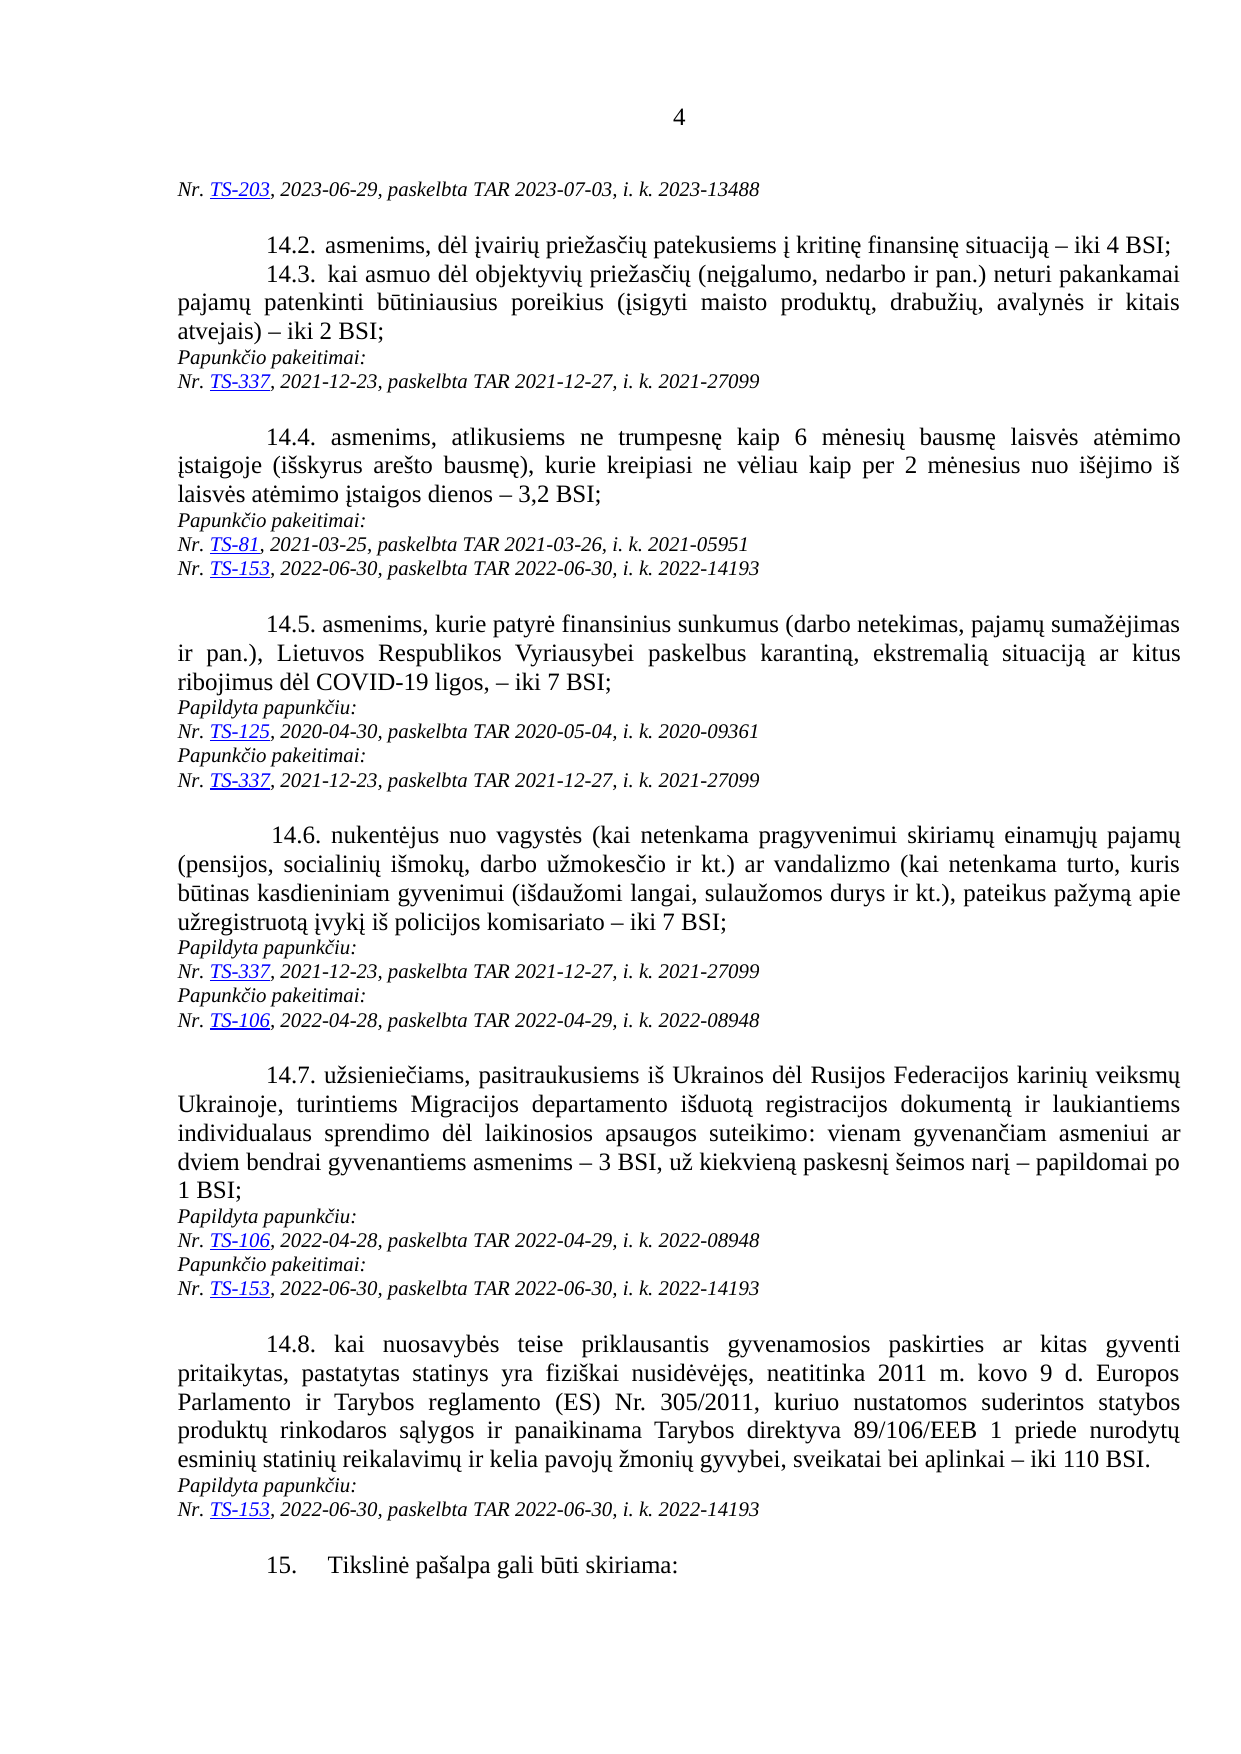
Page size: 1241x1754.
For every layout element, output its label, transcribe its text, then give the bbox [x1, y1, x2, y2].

text Nr. TS-337, 2021-12-23, paskelbta TAR 2021-12-27, i. k. 2021-27099 [177, 767, 1181, 792]
text Nr. TS-153, 2022-06-30, paskelbta TAR 2022-06-30, i. k. 2022-14193 [177, 1497, 1181, 1521]
text Nr. TS-125, 2020-04-30, paskelbta TAR 2020-05-04, i. k. 2020-09361 [177, 719, 1181, 743]
text Nr. TS-203, 2023-06-29, paskelbta TAR 2023-07-03, i. k. 2023-13488 [177, 177, 1181, 201]
text 15. Tikslinė pašalpa gali būti skiriama: [177, 1550, 1181, 1578]
text Nr. TS-106, 2022-04-28, paskelbta TAR 2022-04-29, i. k. 2022-08948 [177, 1228, 1181, 1252]
text Papunkčio pakeitimai: [177, 345, 1181, 369]
text Papunkčio pakeitimai: [177, 983, 1181, 1007]
text Nr. TS-106, 2022-04-28, paskelbta TAR 2022-04-29, i. k. 2022-08948 [177, 1007, 1181, 1032]
text Papildyta papunkčiu: [177, 935, 1181, 959]
text 14.5. asmenims, kurie patyrė finansinius sunkumus (darbo netekimas, pajamų sumažėjimas ir pan.), Lietuvos Respublikos Vyriausybei paskelbus karantiną, ekstremalią situaciją ar kitus ribojimus dėl COVID-19 ligos, – iki 7 BSI; [177, 609, 1181, 695]
text Papunkčio pakeitimai: [177, 508, 1181, 532]
text Nr. TS-337, 2021-12-23, paskelbta TAR 2021-12-27, i. k. 2021-27099 [177, 959, 1181, 983]
text 14.3. kai asmuo dėl objektyvių priežasčių (neįgalumo, nedarbo ir pan.) neturi pakankamai pajamų patenkinti būtiniausius poreikius (įsigyti maisto produktų, drabužių, avalynės ir kitais atvejais) – iki 2 BSI; [177, 259, 1181, 345]
text 14.7. užsieniečiams, pasitraukusiems iš Ukrainos dėl Rusijos Federacijos karinių veiksmų Ukrainoje, turintiems Migracijos departamento išduotą registracijos dokumentą ir laukiantiems individualaus sprendimo dėl laikinosios apsaugos suteikimo: vienam gyvenančiam asmeniui ar dviem bendrai gyvenantiems asmenims – 3 BSI, už kiekvieną paskesnį šeimos narį – papildomai po 1 BSI; [177, 1060, 1181, 1204]
text Nr. TS-337, 2021-12-23, paskelbta TAR 2021-12-27, i. k. 2021-27099 [177, 369, 1181, 393]
text 14.6. nukentėjus nuo vagystės (kai netenkama pragyvenimui skiriamų einamųjų pajamų (pensijos, socialinių išmokų, darbo užmokesčio ir kt.) ar vandalizmo (kai netenkama turto, kuris būtinas kasdieniniam gyvenimui (išdaužomi langai, sulaužomos durys ir kt.), pateikus pažymą apie užregistruotą įvykį iš policijos komisariato – iki 7 BSI; [177, 820, 1181, 935]
text Papunkčio pakeitimai: [177, 743, 1181, 767]
text Nr. TS-81, 2021-03-25, paskelbta TAR 2021-03-26, i. k. 2021-05951 [177, 532, 1181, 556]
text 14.4. asmenims, atlikusiems ne trumpesnę kaip 6 mėnesių bausmę laisvės atėmimo įstaigoje (išskyrus arešto bausmę), kurie kreipiasi ne vėliau kaip per 2 mėnesius nuo išėjimo iš laisvės atėmimo įstaigos dienos – 3,2 BSI; [177, 422, 1181, 508]
text 14.2. asmenims, dėl įvairių priežasčių patekusiems į kritinę finansinę situaciją – iki 4 BSI; [177, 230, 1181, 259]
text Papunkčio pakeitimai: [177, 1252, 1181, 1276]
text Papildyta papunkčiu: [177, 695, 1181, 719]
text 14.8. kai nuosavybės teise priklausantis gyvenamosios paskirties ar kitas gyventi pritaikytas, pastatytas statinys yra fiziškai nusidėvėjęs, neatitinka 2011 m. kovo 9 d. Europos Parlamento ir Tarybos reglamento (ES) Nr. 305/2011, kuriuo nustatomos suderintos statybos produktų rinkodaros sąlygos ir panaikinama Tarybos direktyva 89/106/EEB 1 priede nurodytų esminių statinių reikalavimų ir kelia pavojų žmonių gyvybei, sveikatai bei aplinkai – iki 110 BSI. [177, 1329, 1181, 1473]
text Nr. TS-153, 2022-06-30, paskelbta TAR 2022-06-30, i. k. 2022-14193 [177, 556, 1181, 580]
text Nr. TS-153, 2022-06-30, paskelbta TAR 2022-06-30, i. k. 2022-14193 [177, 1276, 1181, 1300]
text Papildyta papunkčiu: [177, 1204, 1181, 1228]
text Papildyta papunkčiu: [177, 1473, 1181, 1497]
